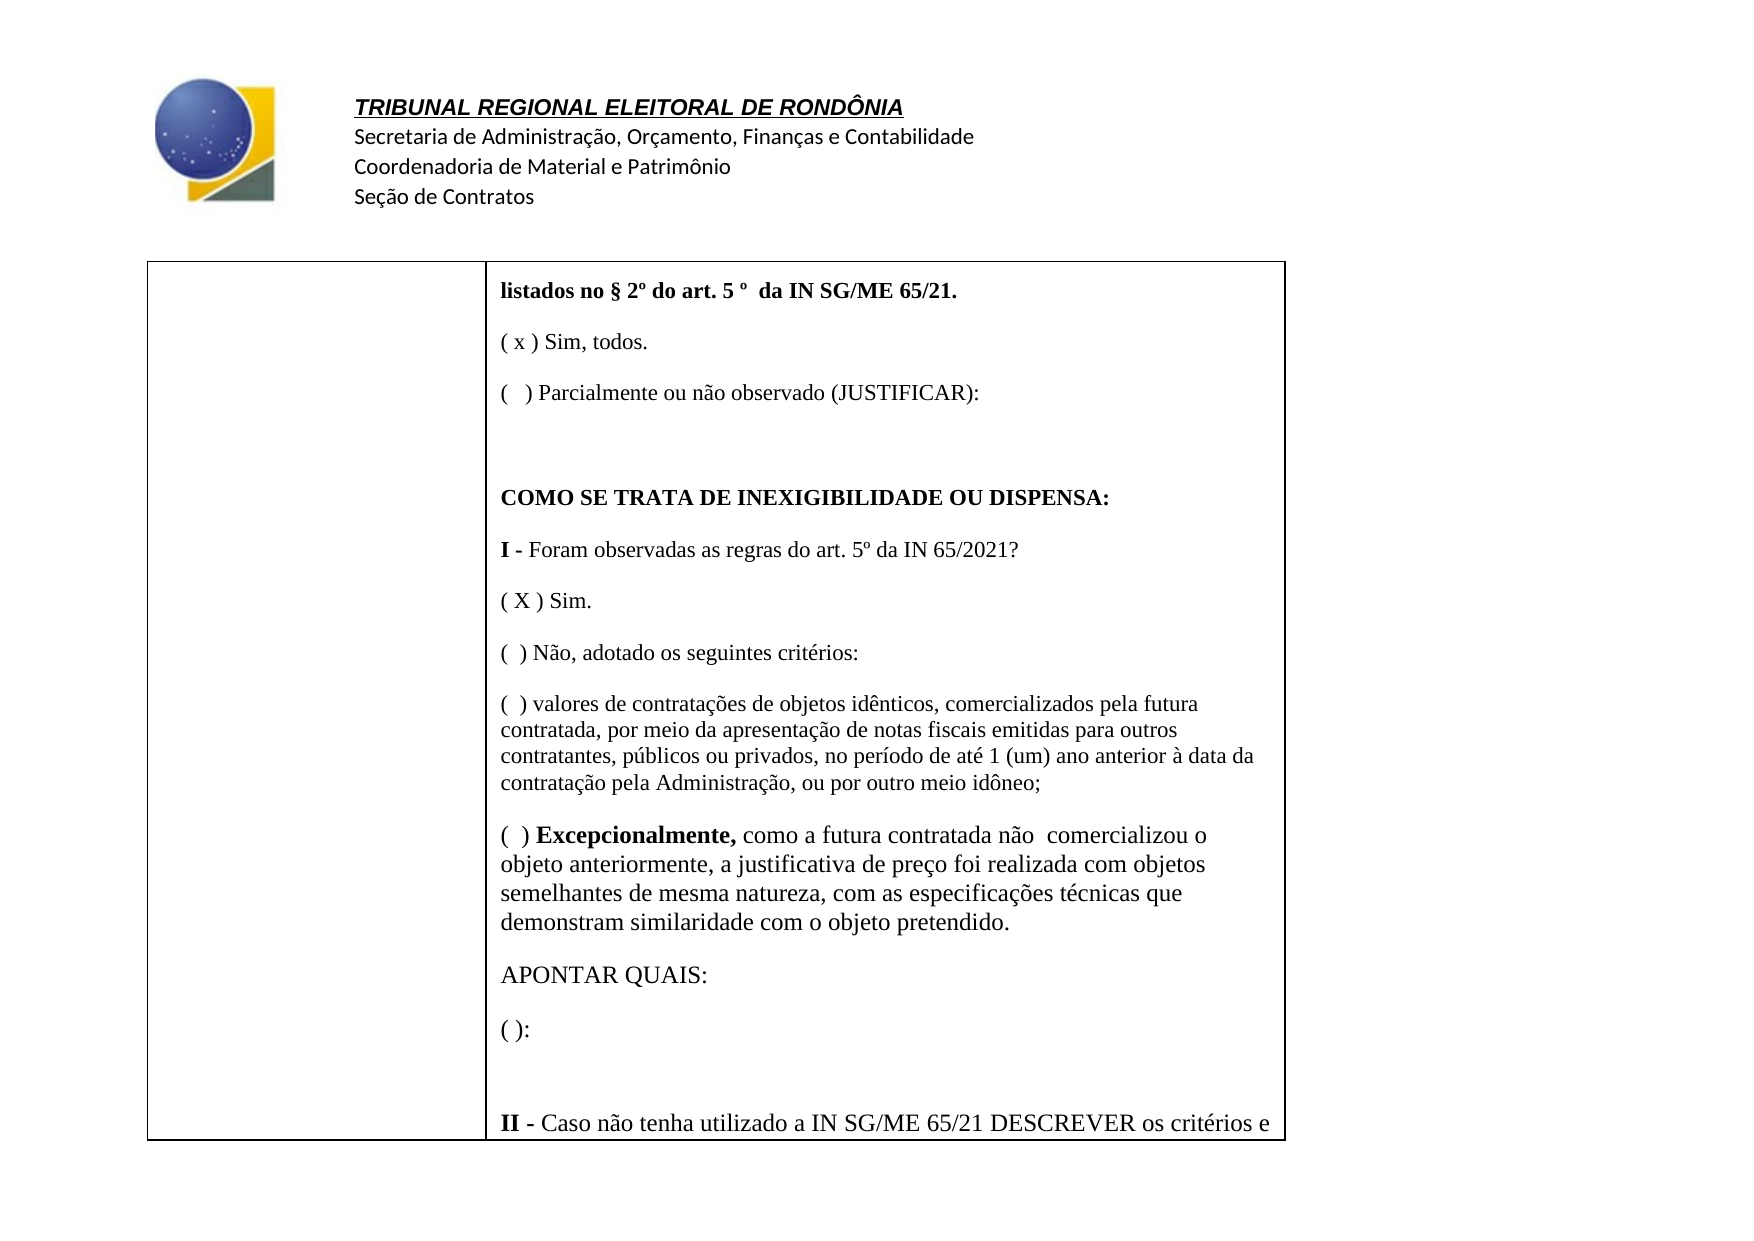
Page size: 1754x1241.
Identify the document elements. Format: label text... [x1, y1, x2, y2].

table_cell listados no § 2º do art. 5 º da IN SG/ME 65/21. ( x ) Sim, todos. ( ) Parcialmente ou não observado (JUSTIFICAR): COMO SE TRATA DE INEXIGIBILIDADE OU DISPENSA: I - Foram observadas as regras do art. 5º da IN 65/2021? ( X ) Sim. ( ) Não, adotado os seguintes critérios: ( ) valores de contratações de objetos idênticos, comercializados pela futura contratada, por meio da apresentação de notas fiscais emitidas para outros contratantes, públicos ou privados, no período de até 1 (um) ano anterior à data da contratação pela Administração, ou por outro meio idôneo; ( ) Excepcionalmente, como a futura contratada não comercializou o objeto anteriormente, a justificativa de preço foi realizada com objetos semelhantes de mesma natureza, com as especificações técnicas que demonstram similaridade com o objeto pretendido. APONTAR QUAIS: ( ): II - Caso não tenha utilizado a IN SG/ME 65/21 DESCREVER os critérios e [487, 262, 1284, 1139]
table_cell [148, 262, 485, 1139]
